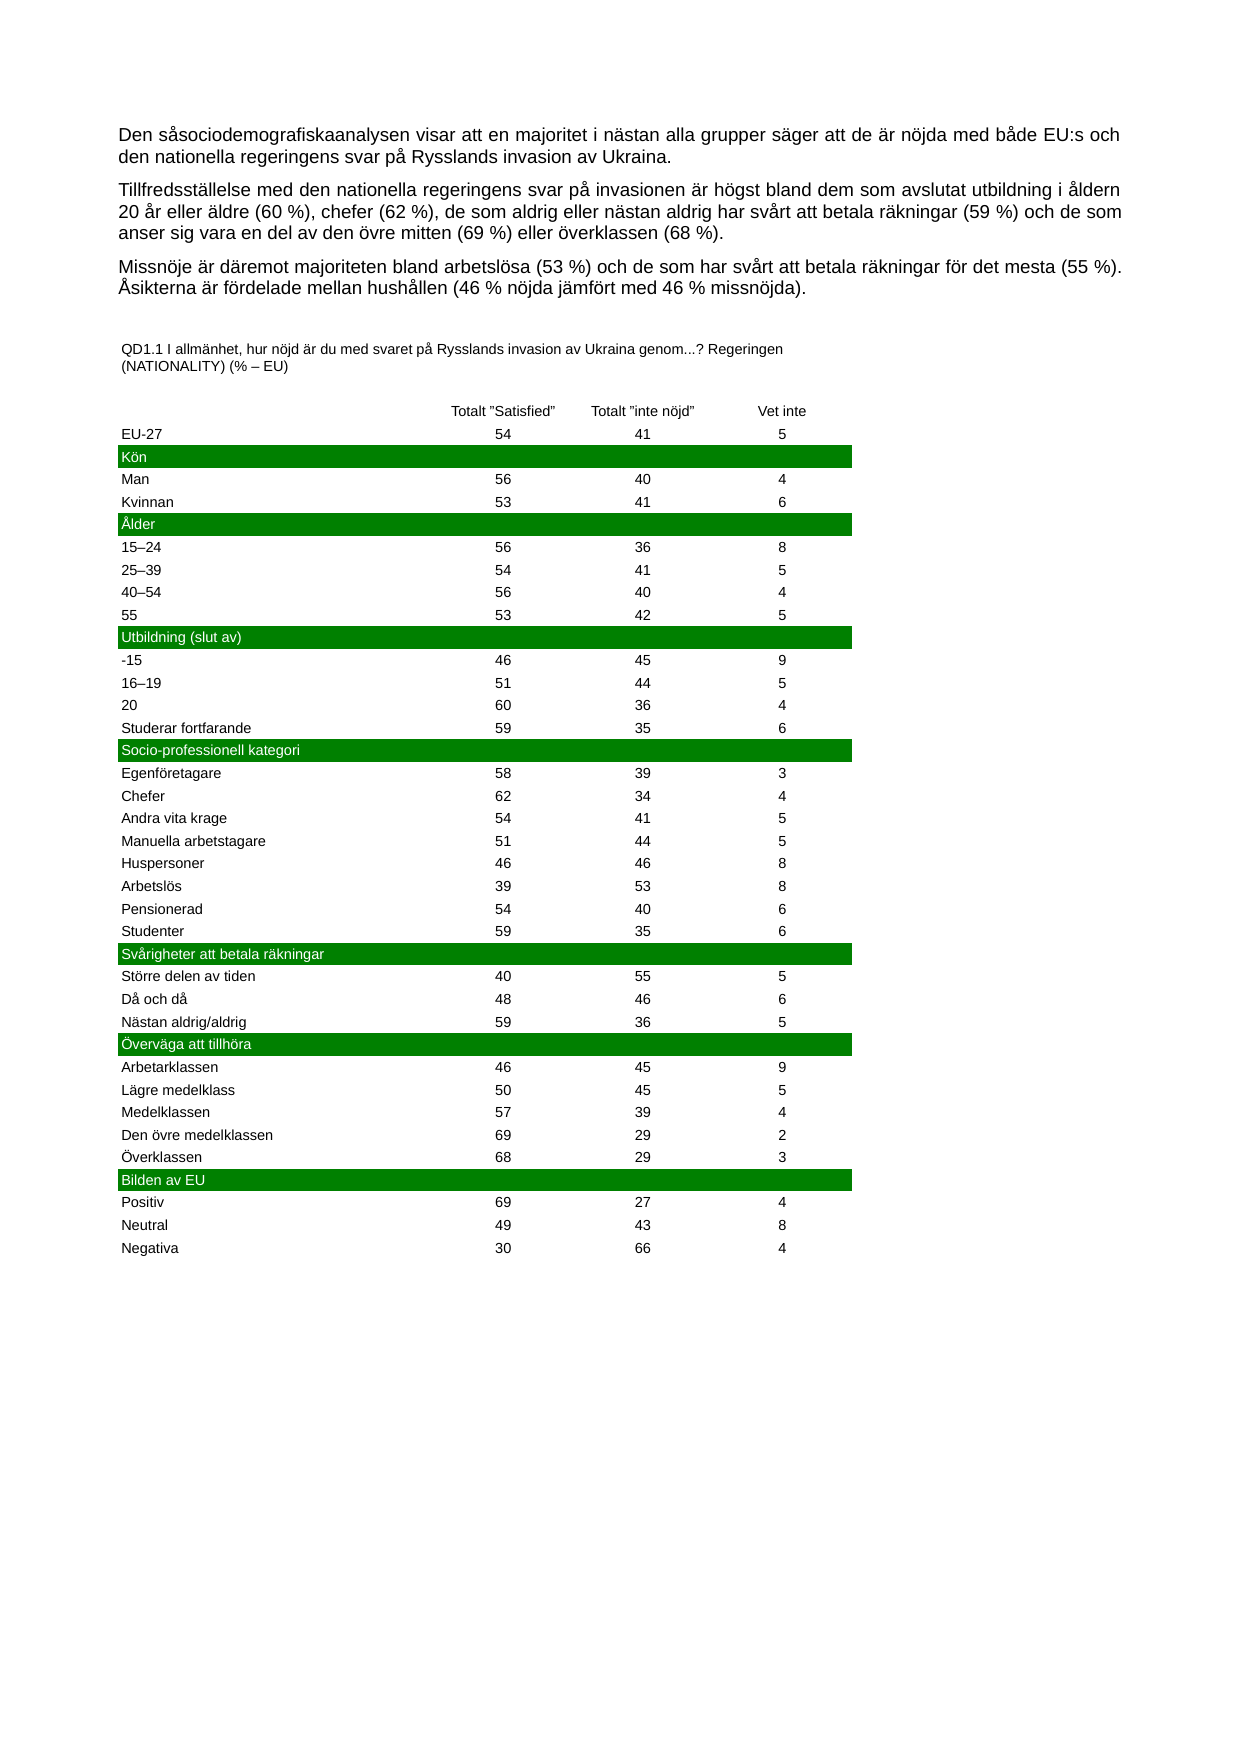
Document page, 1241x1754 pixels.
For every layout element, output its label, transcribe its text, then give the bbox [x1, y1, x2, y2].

table_cell 46 [433, 852, 573, 875]
table_cell 59 [433, 920, 573, 943]
table_cell 50 [433, 1078, 573, 1101]
table_cell 46 [573, 852, 712, 875]
table_cell 39 [573, 1101, 712, 1123]
table_cell Arbetarklassen [118, 1056, 433, 1078]
table_cell Egenföretagare [118, 762, 433, 784]
table_cell 4 [712, 784, 852, 807]
table_cell 6 [712, 920, 852, 943]
table_cell 5 [712, 671, 852, 694]
table_cell Man [118, 468, 433, 491]
table_cell [433, 1033, 573, 1056]
table_cell [712, 1033, 852, 1056]
table_cell 5 [712, 1078, 852, 1101]
table_cell 55 [118, 604, 433, 626]
table_cell Huspersoner [118, 852, 433, 875]
table_cell 36 [573, 694, 712, 717]
table_cell Bilden av EU [118, 1169, 433, 1191]
table_cell Positiv [118, 1191, 433, 1214]
table_cell 39 [433, 875, 573, 897]
table_cell 46 [433, 1056, 573, 1078]
table_cell 68 [433, 1146, 573, 1169]
table_cell [712, 626, 852, 649]
table_cell 46 [573, 988, 712, 1010]
table_cell Den övre medelklassen [118, 1124, 433, 1146]
table_cell 3 [712, 762, 852, 784]
table_cell Större delen av tiden [118, 965, 433, 988]
table_cell 45 [573, 649, 712, 671]
table_cell [433, 378, 573, 400]
table_cell 40–54 [118, 581, 433, 603]
table_cell 41 [573, 491, 712, 513]
table_cell 44 [573, 830, 712, 852]
table_cell Studenter [118, 920, 433, 943]
table_cell Andra vita krage [118, 807, 433, 829]
table_cell Socio-professionell kategori [118, 739, 433, 762]
table_cell 8 [712, 852, 852, 875]
table_cell 5 [712, 1010, 852, 1033]
table_cell Studerar fortfarande [118, 717, 433, 739]
table_cell 41 [573, 423, 712, 445]
table_cell 16–19 [118, 671, 433, 694]
table_cell Manuella arbetstagare [118, 830, 433, 852]
table_cell 35 [573, 920, 712, 943]
table_cell 4 [712, 1191, 852, 1214]
table_cell 55 [573, 965, 712, 988]
table_cell 58 [433, 762, 573, 784]
table_cell Överväga att tillhöra [118, 1033, 433, 1056]
table_cell Ålder [118, 513, 433, 536]
table_cell 30 [433, 1236, 573, 1259]
table_cell 15–24 [118, 536, 433, 558]
table_cell 27 [573, 1191, 712, 1214]
table_cell [573, 943, 712, 965]
table_cell 6 [712, 988, 852, 1010]
table_cell 9 [712, 1056, 852, 1078]
table_cell -15 [118, 649, 433, 671]
table_cell 42 [573, 604, 712, 626]
table_cell 51 [433, 830, 573, 852]
table_cell [573, 739, 712, 762]
table_cell 5 [712, 558, 852, 581]
table_cell [573, 513, 712, 536]
table_cell Utbildning (slut av) [118, 626, 433, 649]
table_cell 2 [712, 1124, 852, 1146]
table_cell 5 [712, 423, 852, 445]
table_cell 66 [573, 1236, 712, 1259]
table_cell [573, 378, 712, 400]
table_cell 5 [712, 604, 852, 626]
table_cell [573, 1033, 712, 1056]
table_cell 40 [433, 965, 573, 988]
table_cell 9 [712, 649, 852, 671]
table_cell 8 [712, 875, 852, 897]
table_cell 45 [573, 1078, 712, 1101]
table_cell 6 [712, 491, 852, 513]
table_cell [712, 1169, 852, 1191]
table_cell [433, 943, 573, 965]
table_cell 41 [573, 807, 712, 829]
table_cell 5 [712, 830, 852, 852]
table_cell [573, 1169, 712, 1191]
table_cell 49 [433, 1214, 573, 1236]
table_cell Vet inte [712, 400, 852, 423]
table_cell 4 [712, 1236, 852, 1259]
table_cell 53 [433, 604, 573, 626]
table_cell Överklassen [118, 1146, 433, 1169]
table_cell 34 [573, 784, 712, 807]
table_cell 69 [433, 1191, 573, 1214]
table_cell 41 [573, 558, 712, 581]
table_cell 53 [433, 491, 573, 513]
table_cell 57 [433, 1101, 573, 1123]
table_cell Nästan aldrig/aldrig [118, 1010, 433, 1033]
table_header QD1.1 I allmänhet, hur nöjd är du med svaret på Rysslands invasion av Ukraina genom...? Regeringen (NATIONALITY) (% – EU) [118, 338, 852, 377]
table_cell Medelklassen [118, 1101, 433, 1123]
table_cell Då och då [118, 988, 433, 1010]
table_cell 36 [573, 536, 712, 558]
table_cell Kön [118, 445, 433, 468]
table_cell 59 [433, 1010, 573, 1033]
table_cell 44 [573, 671, 712, 694]
table_cell 8 [712, 1214, 852, 1236]
table_cell 53 [573, 875, 712, 897]
table_cell [433, 513, 573, 536]
table_cell 3 [712, 1146, 852, 1169]
table_cell 39 [573, 762, 712, 784]
table_cell 4 [712, 1101, 852, 1123]
text Den såsociodemografiskaanalysen visar att en majoritet i nästan alla grupper säger att de är nöjda med både EU:s och den nationella regeringens svar på Rysslands invasion av Ukraina. [118, 124, 1122, 167]
table_cell 54 [433, 807, 573, 829]
table_cell 40 [573, 581, 712, 603]
table_cell Neutral [118, 1214, 433, 1236]
table_cell 4 [712, 581, 852, 603]
table_cell 48 [433, 988, 573, 1010]
text Missnöje är däremot majoriteten bland arbetslösa (53 %) och de som har svårt att betala räkningar för det mesta (55 %). Åsikterna är fördelade mellan hushållen (46 % nöjda jämfört med 46 % missnöjda). [118, 256, 1122, 299]
table_cell 56 [433, 468, 573, 491]
table_cell 5 [712, 965, 852, 988]
table_cell [712, 445, 852, 468]
table_cell Arbetslös [118, 875, 433, 897]
table_cell 20 [118, 694, 433, 717]
table_cell [118, 378, 433, 400]
table_cell EU-27 [118, 423, 433, 445]
table_cell [433, 739, 573, 762]
table_cell 29 [573, 1124, 712, 1146]
table_cell [433, 1169, 573, 1191]
table_cell [573, 445, 712, 468]
table_cell 45 [573, 1056, 712, 1078]
table_cell 35 [573, 717, 712, 739]
table_cell Chefer [118, 784, 433, 807]
table_cell [712, 943, 852, 965]
table_cell 6 [712, 717, 852, 739]
table_cell [712, 513, 852, 536]
table_cell Kvinnan [118, 491, 433, 513]
table_cell 6 [712, 898, 852, 920]
table_cell [712, 739, 852, 762]
table_cell 43 [573, 1214, 712, 1236]
table_cell 54 [433, 558, 573, 581]
table_cell 62 [433, 784, 573, 807]
table_cell 56 [433, 536, 573, 558]
table_cell Pensionerad [118, 898, 433, 920]
table_cell [118, 400, 433, 423]
table_cell 40 [573, 898, 712, 920]
table_cell Lägre medelklass [118, 1078, 433, 1101]
table_cell [712, 378, 852, 400]
table_cell 60 [433, 694, 573, 717]
table_cell 59 [433, 717, 573, 739]
table_cell 29 [573, 1146, 712, 1169]
table_cell 25–39 [118, 558, 433, 581]
table_cell Negativa [118, 1236, 433, 1259]
table_cell 54 [433, 423, 573, 445]
table_cell 51 [433, 671, 573, 694]
text Tillfredsställelse med den nationella regeringens svar på invasionen är högst bland dem som avslutat utbildning i åldern 20 år eller äldre (60 %), chefer (62 %), de som aldrig eller nästan aldrig har svårt att betala räkningar (59 %) och de som anser sig vara en del av den övre mitten (69 %) eller överklassen (68 %). [118, 179, 1122, 244]
table_cell 69 [433, 1124, 573, 1146]
table_cell 46 [433, 649, 573, 671]
table_cell 8 [712, 536, 852, 558]
table_cell 54 [433, 898, 573, 920]
table_cell [573, 626, 712, 649]
table_cell [433, 626, 573, 649]
table_cell 56 [433, 581, 573, 603]
table_cell Svårigheter att betala räkningar [118, 943, 433, 965]
table_cell 4 [712, 468, 852, 491]
table_cell 36 [573, 1010, 712, 1033]
table_cell 5 [712, 807, 852, 829]
table_cell Totalt ”Satisfied” [433, 400, 573, 423]
table_cell [433, 445, 573, 468]
table_cell Totalt ”inte nöjd” [573, 400, 712, 423]
table_cell 4 [712, 694, 852, 717]
table_cell 40 [573, 468, 712, 491]
